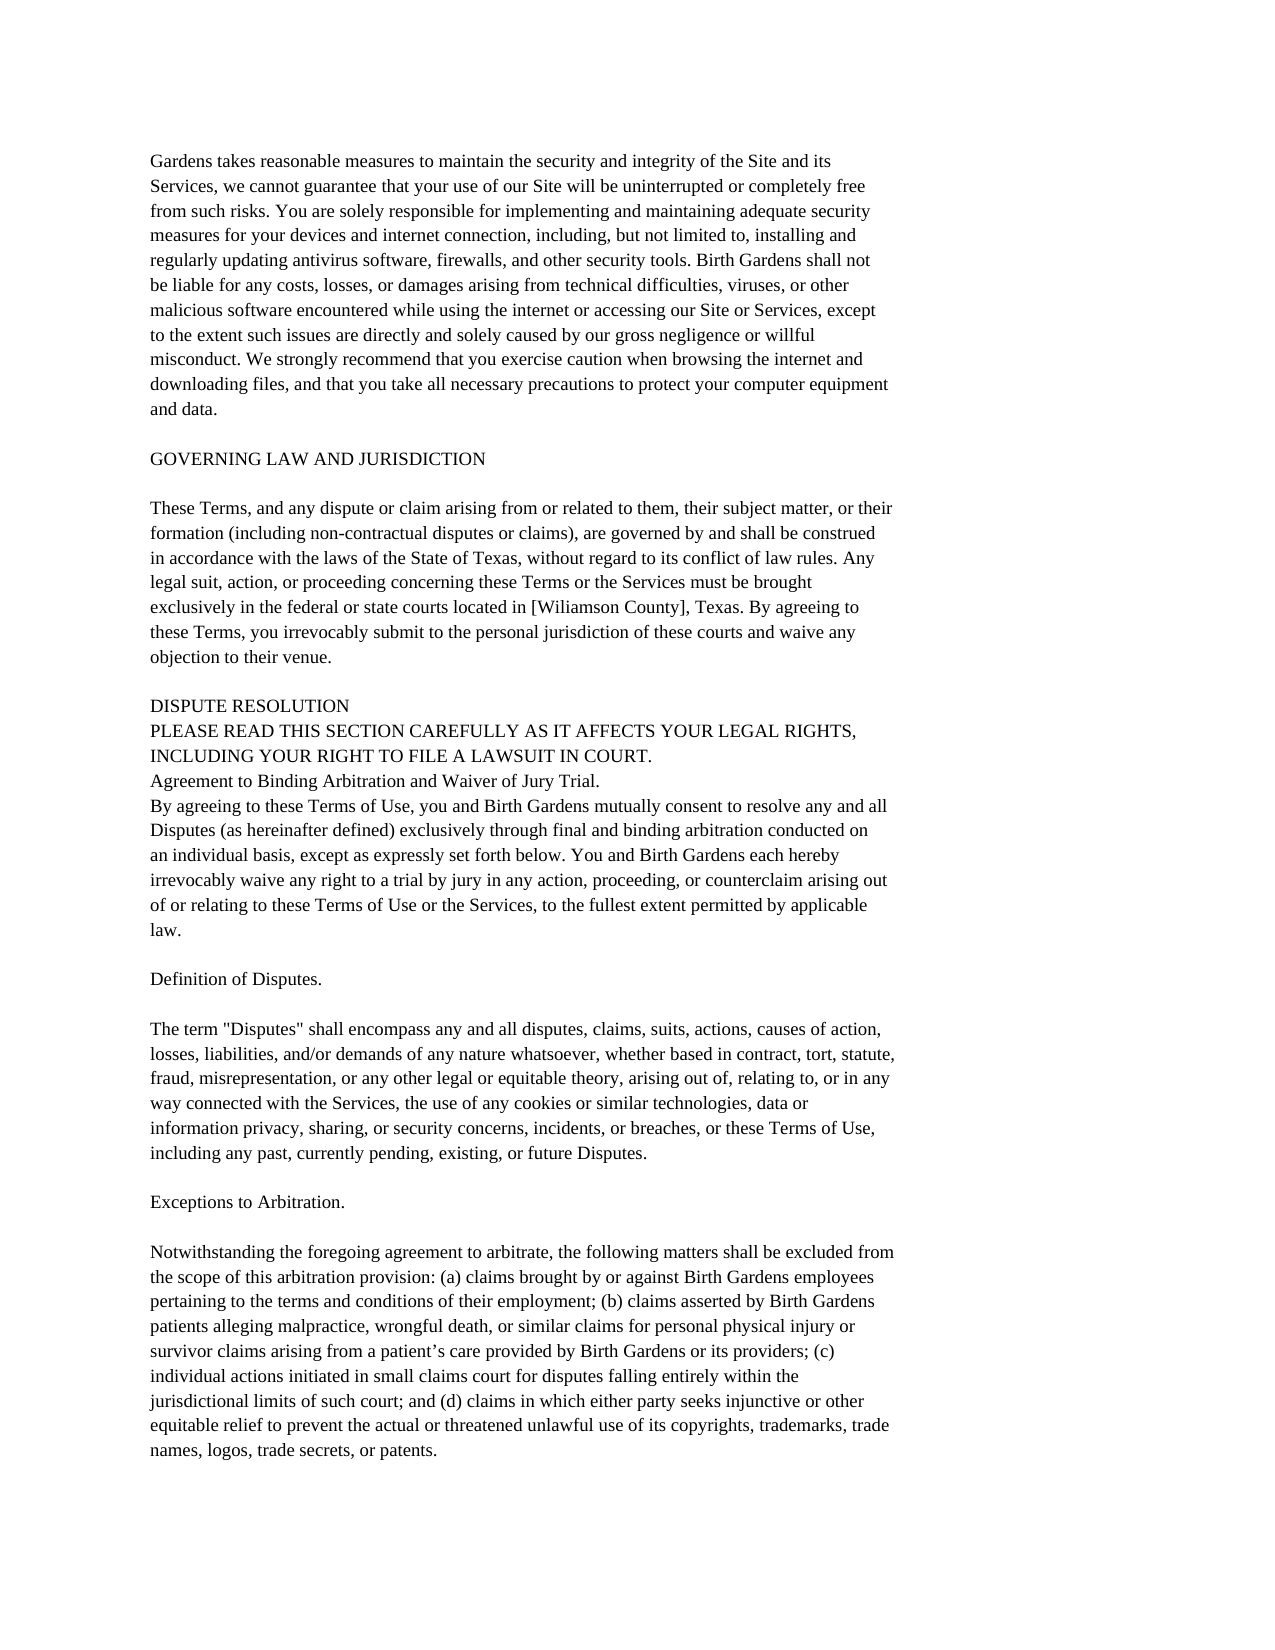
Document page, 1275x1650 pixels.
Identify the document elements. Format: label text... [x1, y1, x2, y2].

text DISPUTE RESOLUTION [150, 695, 1125, 717]
text losses, liabilities, and/or demands of any nature whatsoever, whether based in contract, tort, statute, [150, 1042, 1125, 1064]
text individual actions initiated in small claims court for disputes falling entirely within the [150, 1365, 1125, 1386]
text including any past, currently pending, existing, or future Disputes. [150, 1142, 1125, 1163]
text Definition of Disputes. [150, 968, 1125, 990]
text formation (including non-contractual disputes or claims), are governed by and shall be construed [150, 522, 1125, 543]
text Services, we cannot guarantee that your use of our Site will be uninterrupted or completely free [150, 175, 1125, 196]
text GOVERNING LAW AND JURISDICTION [150, 447, 1125, 469]
text from such risks. You are solely responsible for implementing and maintaining adequate security [150, 199, 1125, 221]
text pertaining to the terms and conditions of their employment; (b) claims asserted by Birth Gardens [150, 1290, 1125, 1312]
text exclusively in the federal or state courts located in [Wiliamson County], Texas. By agreeing to [150, 596, 1125, 618]
text fraud, misrepresentation, or any other legal or equitable theory, arising out of, relating to, or in any [150, 1067, 1125, 1089]
text survivor claims arising from a patient’s care provided by Birth Gardens or its providers; (c) [150, 1340, 1125, 1362]
text the scope of this arbitration provision: (a) claims brought by or against Birth Gardens employees [150, 1266, 1125, 1287]
text in accordance with the laws of the State of Texas, without regard to its conflict of law rules. Any [150, 547, 1125, 568]
text regularly updating antivirus software, firewalls, and other security tools. Birth Gardens shall not [150, 249, 1125, 271]
text jurisdictional limits of such court; and (d) claims in which either party seeks injunctive or other [150, 1389, 1125, 1411]
text measures for your devices and internet connection, including, but not limited to, installing and [150, 224, 1125, 246]
text an individual basis, except as expressly set forth below. You and Birth Gardens each hereby [150, 844, 1125, 866]
text equitable relief to prevent the actual or threatened unlawful use of its copyrights, trademarks, trade [150, 1414, 1125, 1436]
text misconduct. We strongly recommend that you exercise caution when browsing the internet and [150, 348, 1125, 370]
text way connected with the Services, the use of any cookies or similar technologies, data or [150, 1092, 1125, 1114]
text Agreement to Binding Arbitration and Waiver of Jury Trial. [150, 770, 1125, 791]
text The term "Disputes" shall encompass any and all disputes, claims, suits, actions, causes of action, [150, 1018, 1125, 1039]
text malicious software encountered while using the internet or accessing our Site or Services, except [150, 299, 1125, 320]
text INCLUDING YOUR RIGHT TO FILE A LAWSUIT IN COURT. [150, 745, 1125, 767]
text legal suit, action, or proceeding concerning these Terms or the Services must be brought [150, 571, 1125, 593]
text names, logos, trade secrets, or patents. [150, 1439, 1125, 1461]
text patients alleging malpractice, wrongful death, or similar claims for personal physical injury or [150, 1315, 1125, 1337]
text of or relating to these Terms of Use or the Services, to the fullest extent permitted by applicable [150, 894, 1125, 915]
text Gardens takes reasonable measures to maintain the security and integrity of the Site and its [150, 150, 1125, 172]
text Notwithstanding the foregoing agreement to arbitrate, the following matters shall be excluded from [150, 1241, 1125, 1262]
text Disputes (as hereinafter defined) exclusively through final and binding arbitration conducted on [150, 819, 1125, 841]
text to the extent such issues are directly and solely caused by our gross negligence or willful [150, 323, 1125, 345]
text these Terms, you irrevocably submit to the personal jurisdiction of these courts and waive any [150, 621, 1125, 643]
text PLEASE READ THIS SECTION CAREFULLY AS IT AFFECTS YOUR LEGAL RIGHTS, [150, 720, 1125, 742]
text downloading files, and that you take all necessary precautions to protect your computer equipment [150, 373, 1125, 395]
text and data. [150, 398, 1125, 419]
text objection to their venue. [150, 646, 1125, 667]
text information privacy, sharing, or security concerns, incidents, or breaches, or these Terms of Use, [150, 1117, 1125, 1138]
text These Terms, and any dispute or claim arising from or related to them, their subject matter, or their [150, 497, 1125, 519]
text By agreeing to these Terms of Use, you and Birth Gardens mutually consent to resolve any and all [150, 794, 1125, 816]
text be liable for any costs, losses, or damages arising from technical difficulties, viruses, or other [150, 274, 1125, 296]
text law. [150, 918, 1125, 940]
text irrevocably waive any right to a trial by jury in any action, proceeding, or counterclaim arising out [150, 869, 1125, 891]
text Exceptions to Arbitration. [150, 1191, 1125, 1213]
